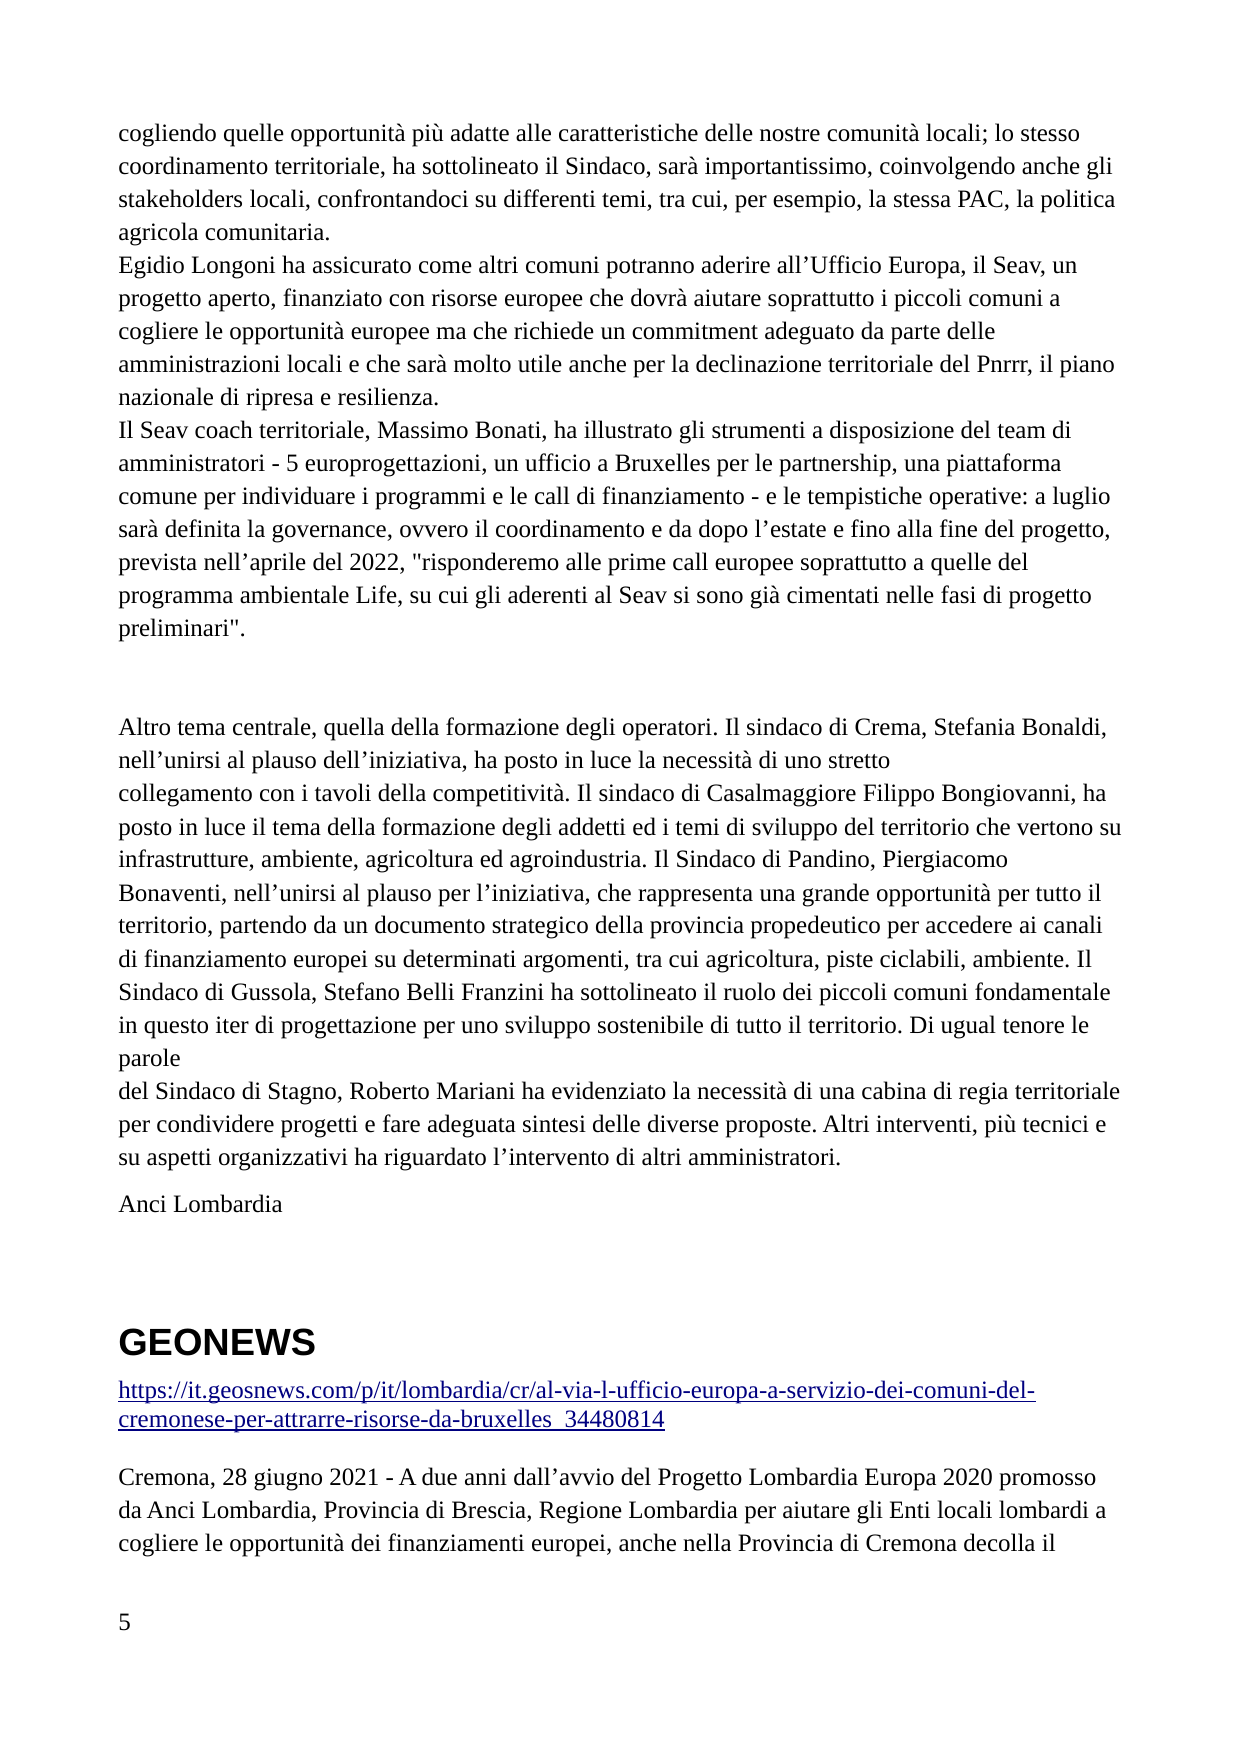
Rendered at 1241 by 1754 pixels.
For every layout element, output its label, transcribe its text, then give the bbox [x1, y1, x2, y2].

text Anci Lombardia [118, 1189, 1122, 1218]
subtitle GEONEWS [118, 1319, 1122, 1363]
text https://it.geosnews.com/p/it/lombardia/cr/al-via-l-ufficio-europa-a-servizio-dei-comuni-del-cremonese-per-attrarre-risorse-da-bruxelles_34480814 [118, 1376, 1122, 1433]
text cogliendo quelle opportunità più adatte alle caratteristiche delle nostre comunità locali; lo stesso coordinamento territoriale, ha sottolineato il Sindaco, sarà importantissimo, coinvolgendo anche gli stakeholders locali, confrontandoci su differenti temi, tra cui, per esempio, la stessa PAC, la politica agricola comunitaria. Egidio Longoni ha assicurato come altri comuni potranno aderire all’Ufficio Europa, il Seav, un progetto aperto, finanziato con risorse europee che dovrà aiutare soprattutto i piccoli comuni a cogliere le opportunità europee ma che richiede un commitment adeguato da parte delle amministrazioni locali e che sarà molto utile anche per la declinazione territoriale del Pnrrr, il piano nazionale di ripresa e resilienza. Il Seav coach territoriale, Massimo Bonati, ha illustrato gli strumenti a disposizione del team di amministratori - 5 europrogettazioni, un ufficio a Bruxelles per le partnership, una piattaforma comune per individuare i programmi e le call di finanziamento - e le tempistiche operative: a luglio sarà definita la governance, ovvero il coordinamento e da dopo l’estate e fino alla fine del progetto, prevista nell’aprile del 2022, "risponderemo alle prime call europee soprattutto a quelle del programma ambientale Life, su cui gli aderenti al Seav si sono già cimentati nelle fasi di progetto preliminari". Altro tema centrale, quella della formazione degli operatori. Il sindaco di Crema, Stefania Bonaldi, nell’unirsi al plauso dell’iniziativa, ha posto in luce la necessità di uno stretto collegamento con i tavoli della competitività. Il sindaco di Casalmaggiore Filippo Bongiovanni, ha posto in luce il tema della formazione degli addetti ed i temi di sviluppo del territorio che vertono su infrastrutture, ambiente, agricoltura ed agroindustria. Il Sindaco di Pandino, Piergiacomo Bonaventi, nell’unirsi al plauso per l’iniziativa, che rappresenta una grande opportunità per tutto il territorio, partendo da un documento strategico della provincia propedeutico per accedere ai canali di finanziamento europei su determinati argomenti, tra cui agricoltura, piste ciclabili, ambiente. Il Sindaco di Gussola, Stefano Belli Franzini ha sottolineato il ruolo dei piccoli comuni fondamentale in questo iter di progettazione per uno sviluppo sostenibile di tutto il territorio. Di ugual tenore le parole del Sindaco di Stagno, Roberto Mariani ha evidenziato la necessità di una cabina di regia territoriale per condividere progetti e fare adeguata sintesi delle diverse proposte. Altri interventi, più tecnici e su aspetti organizzativi ha riguardato l’intervento di altri amministratori. [118, 118, 1122, 1171]
text Cremona, 28 giugno 2021 - A due anni dall’avvio del Progetto Lombardia Europa 2020 promosso da Anci Lombardia, Provincia di Brescia, Regione Lombardia per aiutare gli Enti locali lombardi a cogliere le opportunità dei finanziamenti europei, anche nella Provincia di Cremona decolla il [118, 1462, 1122, 1557]
